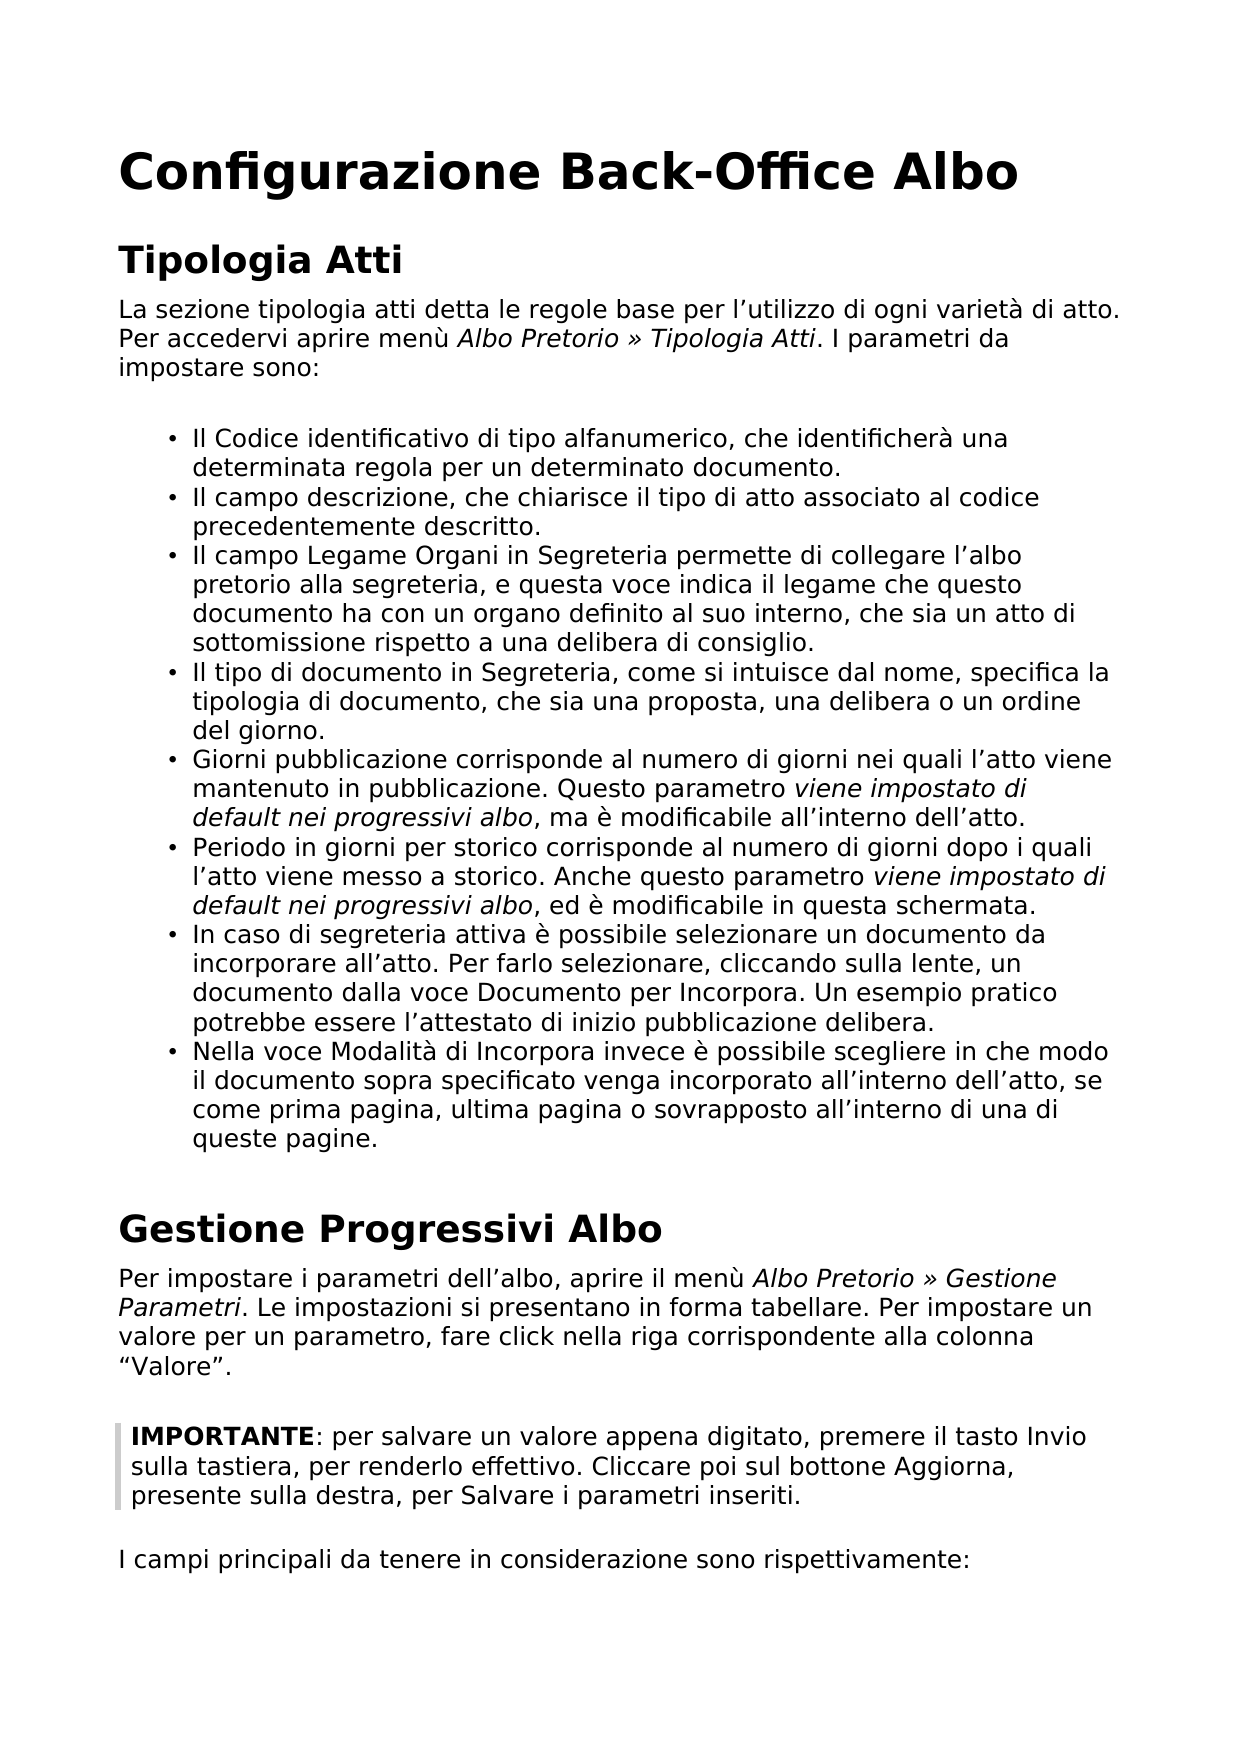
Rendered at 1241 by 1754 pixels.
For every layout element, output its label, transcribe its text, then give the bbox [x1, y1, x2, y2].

list Il tipo di documento in Segreteria, come si intuisce dal nome, specifica la tipologia di documento, che sia una proposta, una delibera o un ordine del giorno. [177, 658, 1122, 745]
list Il campo descrizione, che chiarisce il tipo di atto associato al codice precedentemente descritto. [177, 483, 1122, 541]
list Giorni pubblicazione corrisponde al numero di giorni nei quali l’atto viene mantenuto in pubblicazione. Questo parametro viene impostato di default nei progressivi albo, ma è modificabile all’interno dell’atto. [177, 745, 1122, 833]
list Il campo Legame Organi in Segreteria permette di collegare l’albo pretorio alla segreteria, e questa voce indica il legame che questo documento ha con un organo definito al suo interno, che sia un atto di sottomissione rispetto a una delibera di consiglio. [177, 541, 1122, 658]
list Nella voce Modalità di Incorpora invece è possibile scegliere in che modo il documento sopra specificato venga incorporato all’interno dell’atto, se come prima pagina, ultima pagina o sovrapposto all’interno di una di queste pagine. [177, 1037, 1122, 1154]
text I campi principali da tenere in considerazione sono rispettivamente: [118, 1545, 1122, 1574]
table_header IMPORTANTE: per salvare un valore appena digitato, premere il tasto Invio sulla tastiera, per renderlo effettivo. Cliccare poi sul bottone Aggiorna, presente sulla destra, per Salvare i parametri inseriti. [121, 1423, 1122, 1510]
subtitle Configurazione Back-Office Albo [118, 143, 1122, 201]
list Periodo in giorni per storico corrisponde al numero di giorni dopo i quali l’atto viene messo a storico. Anche questo parametro viene impostato di default nei progressivi albo, ed è modificabile in questa schermata. [177, 833, 1122, 920]
list Il Codice identificativo di tipo alfanumerico, che identificherà una determinata regola per un determinato documento. [177, 424, 1122, 483]
subtitle Gestione Progressivi Albo [118, 1208, 1122, 1252]
list In caso di segreteria attiva è possibile selezionare un documento da incorporare all’atto. Per farlo selezionare, cliccando sulla lente, un documento dalla voce Documento per Incorpora. Un esempio pratico potrebbe essere l’attestato di inizio pubblicazione delibera. [177, 920, 1122, 1037]
text Per impostare i parametri dell’albo, aprire il menù Albo Pretorio » Gestione Parametri. Le impostazioni si presentano in forma tabellare. Per impostare un valore per un parametro, fare click nella riga corrispondente alla colonna “Valore”. [118, 1264, 1122, 1410]
text La sezione tipologia atti detta le regole base per l’utilizzo di ogni varietà di atto. Per accedervi aprire menù Albo Pretorio » Tipologia Atti. I parametri da impostare sono: [118, 295, 1122, 382]
subtitle Tipologia Atti [118, 239, 1122, 282]
